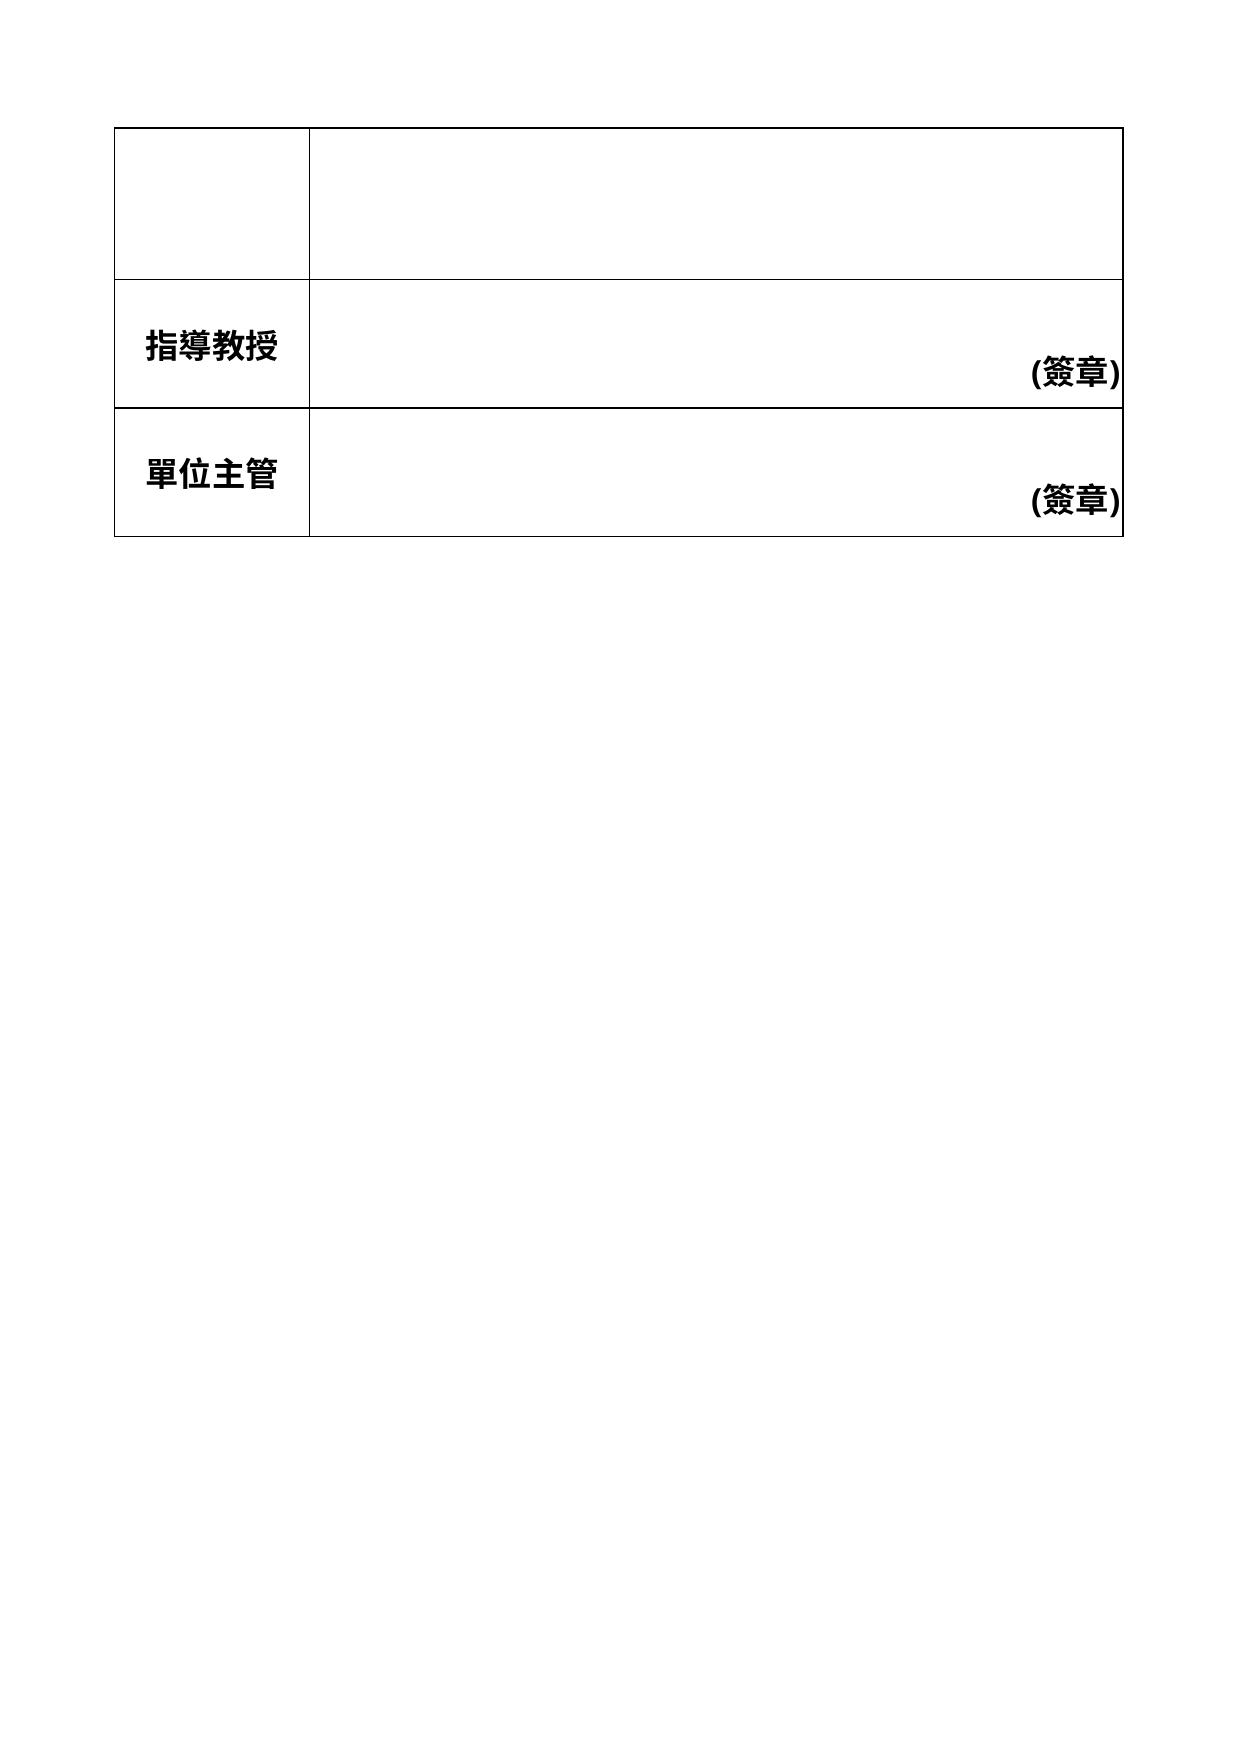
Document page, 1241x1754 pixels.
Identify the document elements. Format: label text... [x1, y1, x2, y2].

table_cell 單位主管 [115, 409, 309, 536]
table_cell [310, 129, 1122, 278]
table_cell (簽章) [310, 409, 1122, 536]
table_cell (簽章) [310, 280, 1122, 407]
table_cell [115, 129, 309, 278]
table_cell 指導教授 [115, 280, 309, 407]
